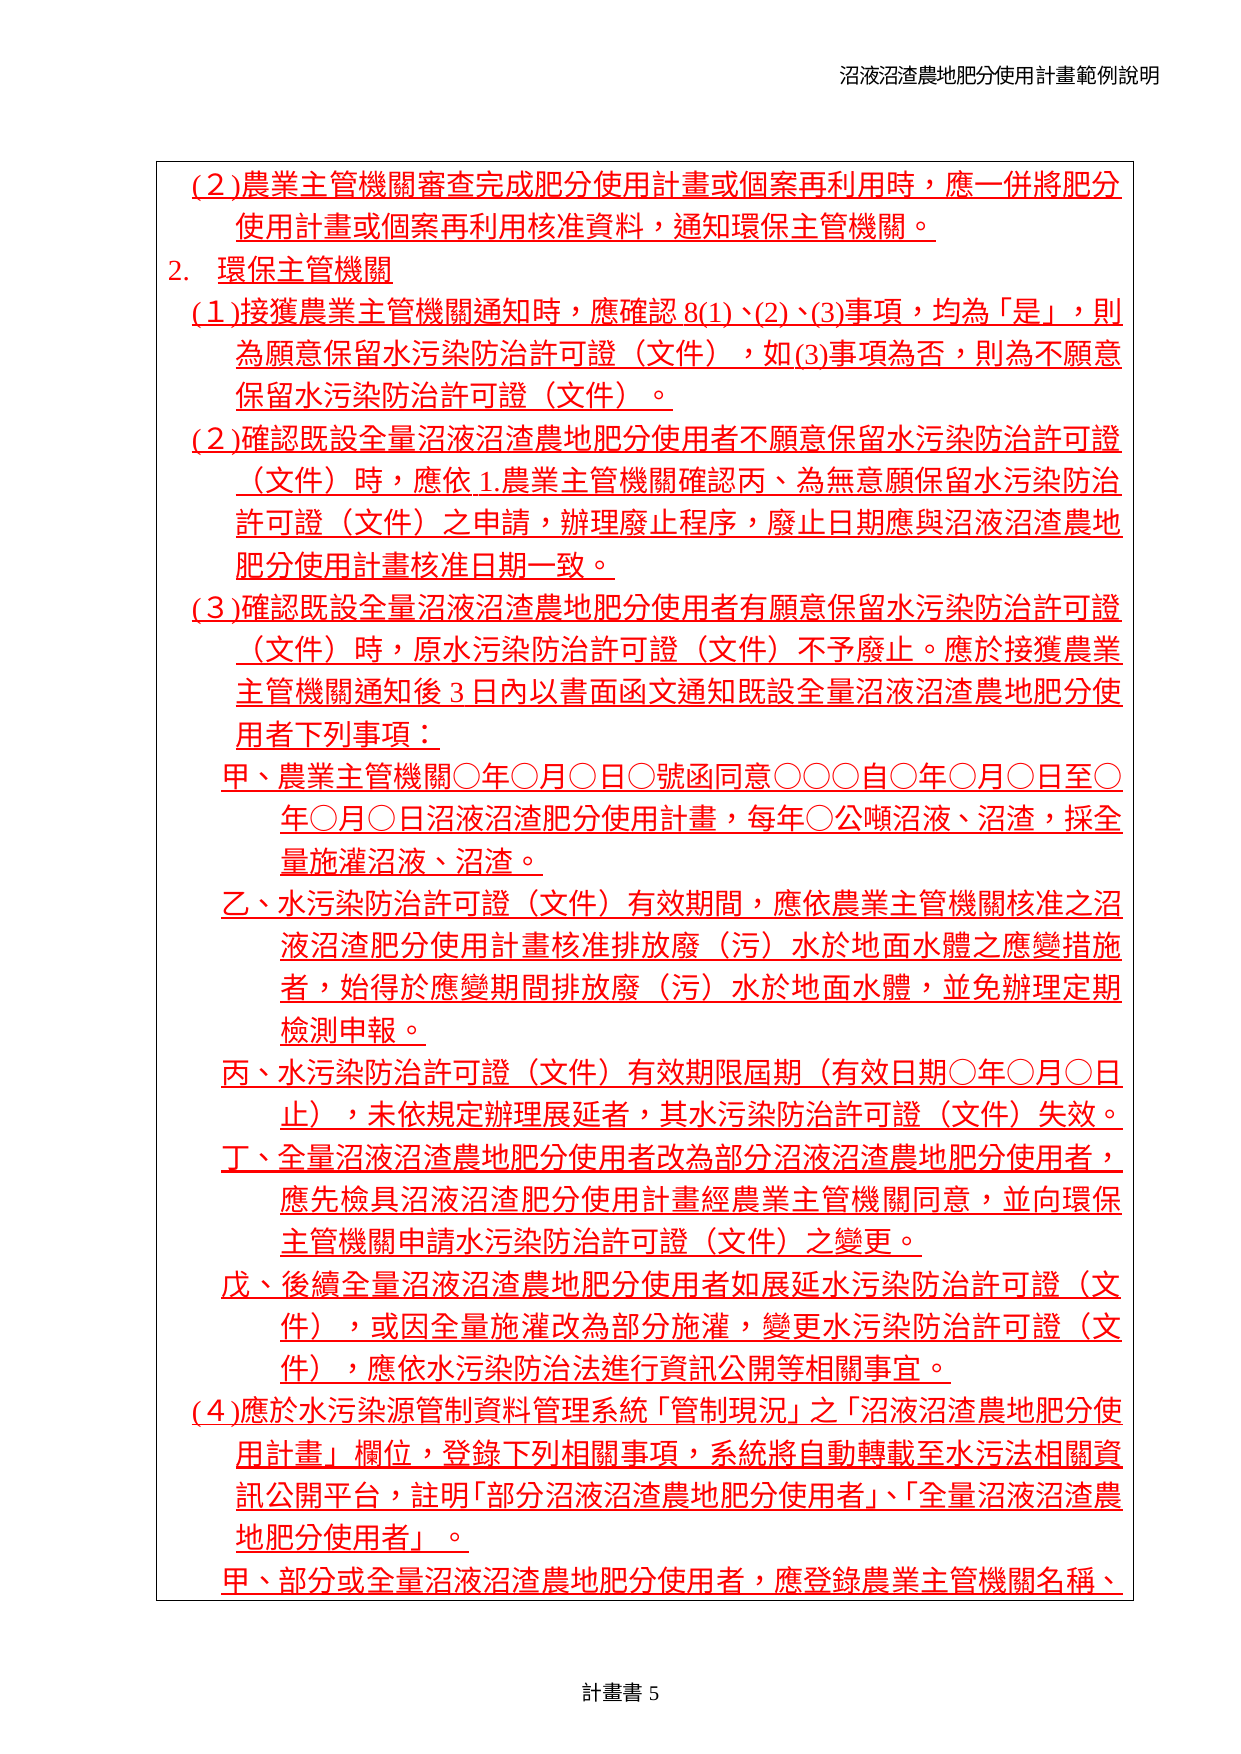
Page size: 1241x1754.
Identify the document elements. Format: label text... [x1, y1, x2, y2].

table_cell (２)農業主管機關審查完成肥分使用計畫或個案再利用時，應一併將肥分使用計畫或個案再利用核准資料，通知環保主管機關。 環保主管機關 (１)接獲農業主管機關通知時，應確認8(1)、(2)、(3)事項，均為「是」，則為願意保留水污染防治許可證（文件），如(3)事項為否，則為不願意保留水污染防治許可證（文件）。 (２)確認既設全量沼液沼渣農地肥分使用者不願意保留水污染防治許可證（文件）時，應依1.農業主管機關確認丙、為無意願保留水污染防治許可證（文件）之申請，辦理廢止程序，廢止日期應與沼液沼渣農地肥分使用計畫核准日期一致。 (３)確認既設全量沼液沼渣農地肥分使用者有願意保留水污染防治許可證（文件）時，原水污染防治許可證（文件）不予廢止。應於接獲農業主管機關通知後3日內以書面函文通知既設全量沼液沼渣農地肥分使用者下列事項： 甲、農業主管機關○年○月○日○號函同意○○○自○年○月○日至○年○月○日沼液沼渣肥分使用計畫，每年○公噸沼液、沼渣，採全量施灌沼液、沼渣。 乙、水污染防治許可證（文件）有效期間，應依農業主管機關核准之沼液沼渣肥分使用計畫核准排放廢（污）水於地面水體之應變措施者，始得於應變期間排放廢（污）水於地面水體，並免辦理定期檢測申報。 丙、水污染防治許可證（文件）有效期限屆期（有效日期○年○月○日止），未依規定辦理展延者，其水污染防治許可證（文件）失效。 丁、全量沼液沼渣農地肥分使用者改為部分沼液沼渣農地肥分使用者，應先檢具沼液沼渣肥分使用計畫經農業主管機關同意，並向環保主管機關申請水污染防治許可證（文件）之變更。 戊、後續全量沼液沼渣農地肥分使用者如展延水污染防治許可證（文件），或因全量施灌改為部分施灌，變更水污染防治許可證（文件），應依水污染防治法進行資訊公開等相關事宜。 (４)應於水污染源管制資料管理系統「管制現況」之「沼液沼渣農地肥分使用計畫」欄位，登錄下列相關事項，系統將自動轉載至水污法相關資訊公開平台，註明「部分沼液沼渣農地肥分使用者」、「全量沼液沼渣農地肥分使用者」。 甲、部分或全量沼液沼渣農地肥分使用者，應登錄農業主管機關名稱、 [157, 162, 1133, 1599]
